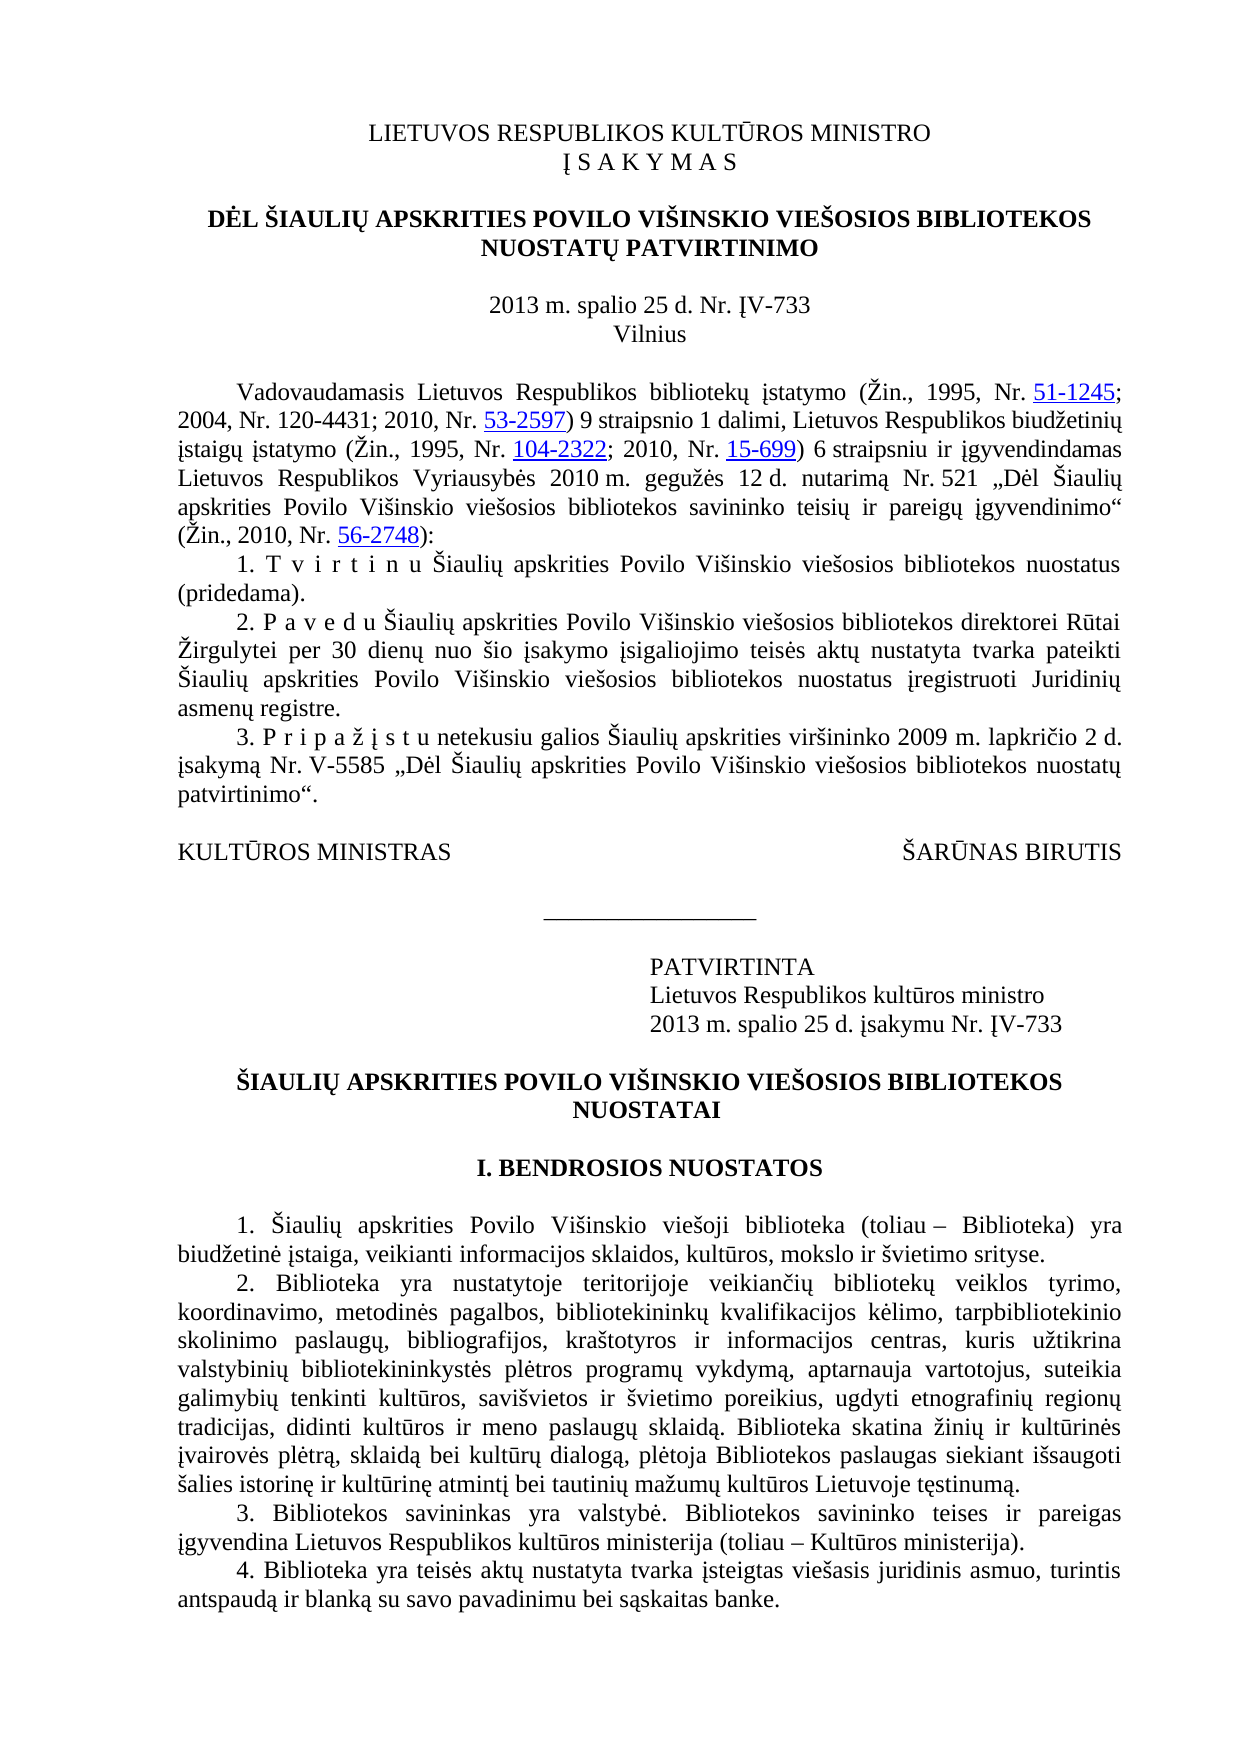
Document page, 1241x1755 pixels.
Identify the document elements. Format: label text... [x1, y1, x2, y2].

text 2. Biblioteka yra nustatytoje teritorijoje veikiančių bibliotekų veiklos tyrimo, koordinavimo, metodinės pagalbos, bibliotekininkų kvalifikacijos kėlimo, tarpbibliotekinio skolinimo paslaugų, bibliografijos, kraštotyros ir informacijos centras, kuris užtikrina valstybinių bibliotekininkystės plėtros programų vykdymą, aptarnauja vartotojus, suteikia galimybių tenkinti kultūros, savišvietos ir švietimo poreikius, ugdyti etnografinių regionų tradicijas, didinti kultūros ir meno paslaugų sklaidą. Biblioteka skatina žinių ir kultūrinės įvairovės plėtrą, sklaidą bei kultūrų dialogą, plėtoja Bibliotekos paslaugas siekiant išsaugoti šalies istorinę ir kultūrinę atmintį bei tautinių mažumų kultūros Lietuvoje tęstinumą. [177, 1268, 1122, 1498]
text Vilnius [177, 319, 1122, 348]
text 2. P a v e d u Šiaulių apskrities Povilo Višinskio viešosios bibliotekos direktorei Rūtai Žirgulytei per 30 dienų nuo šio įsakymo įsigaliojimo teisės aktų nustatyta tvarka pateikti Šiaulių apskrities Povilo Višinskio viešosios bibliotekos nuostatus įregistruoti Juridinių asmenų registre. [177, 607, 1122, 722]
text 3. Bibliotekos savininkas yra valstybė. Bibliotekos savininko teises ir pareigas įgyvendina Lietuvos Respublikos kultūros ministerija (toliau – Kultūros ministerija). [177, 1498, 1122, 1556]
text 1. T v i r t i n u Šiaulių apskrities Povilo Višinskio viešosios bibliotekos nuostatus (pridedama). [177, 549, 1122, 607]
text PATVIRTINTA [649, 952, 1122, 981]
text 2013 m. spalio 25 d. Nr. ĮV-733 [177, 291, 1122, 319]
text Lietuvos Respublikos kultūros ministro [649, 981, 1122, 1009]
text Kultūros ministras Šarūnas Birutis [177, 837, 1122, 866]
text DĖL šiaulių APSKRITIES povilo višinskio VIEŠOSIOS BIBLIOTEKOS NUOSTATŲ PATVIRTINIMO [177, 204, 1122, 262]
text NUOSTATAI [177, 1096, 1122, 1124]
text 2013 m. spalio 25 d. įsakymu Nr. ĮV-733 [649, 1009, 1122, 1038]
text 3. P r i p a ž į s t u netekusiu galios Šiaulių apskrities viršininko 2009 m. lapkričio 2 d. įsakymą Nr. V-5585 „Dėl Šiaulių apskrities Povilo Višinskio viešosios bibliotekos nuostatų patvirtinimo“. [177, 722, 1122, 808]
text Į S A K Y M A S [177, 147, 1122, 176]
text I. BENDROSIOS NUOSTATOS [177, 1153, 1122, 1182]
text 1. Šiaulių apskrities Povilo Višinskio viešoji biblioteka (toliau – Biblioteka) yra biudžetinė įstaiga, veikianti informacijos sklaidos, kultūros, mokslo ir švietimo srityse. [177, 1211, 1122, 1268]
text _________________ [177, 894, 1122, 923]
text LIETUVOS RESPUBLIKOS KULTŪROS MINISTRO [177, 118, 1122, 147]
text Vadovaudamasis Lietuvos Respublikos bibliotekų įstatymo (Žin., 1995, Nr. 51-1245; 2004, Nr. 120-4431; 2010, Nr. 53-2597) 9 straipsnio 1 dalimi, Lietuvos Respublikos biudžetinių įstaigų įstatymo (Žin., 1995, Nr. 104-2322; 2010, Nr. 15-699) 6 straipsniu ir įgyvendindamas Lietuvos Respublikos Vyriausybės 2010 m. gegužės 12 d. nutarimą Nr. 521 „Dėl Šiaulių apskrities Povilo Višinskio viešosios bibliotekos savininko teisių ir pareigų įgyvendinimo“ (Žin., 2010, Nr. 56-2748): [177, 377, 1122, 549]
text ŠIAULIŲ APSKRITIES POVILO VIŠINSKIO VIEŠOSIOS BIBLIOTEKOS [177, 1067, 1122, 1096]
text 4. Biblioteka yra teisės aktų nustatyta tvarka įsteigtas viešasis juridinis asmuo, turintis antspaudą ir blanką su savo pavadinimu bei sąskaitas banke. [177, 1556, 1122, 1613]
